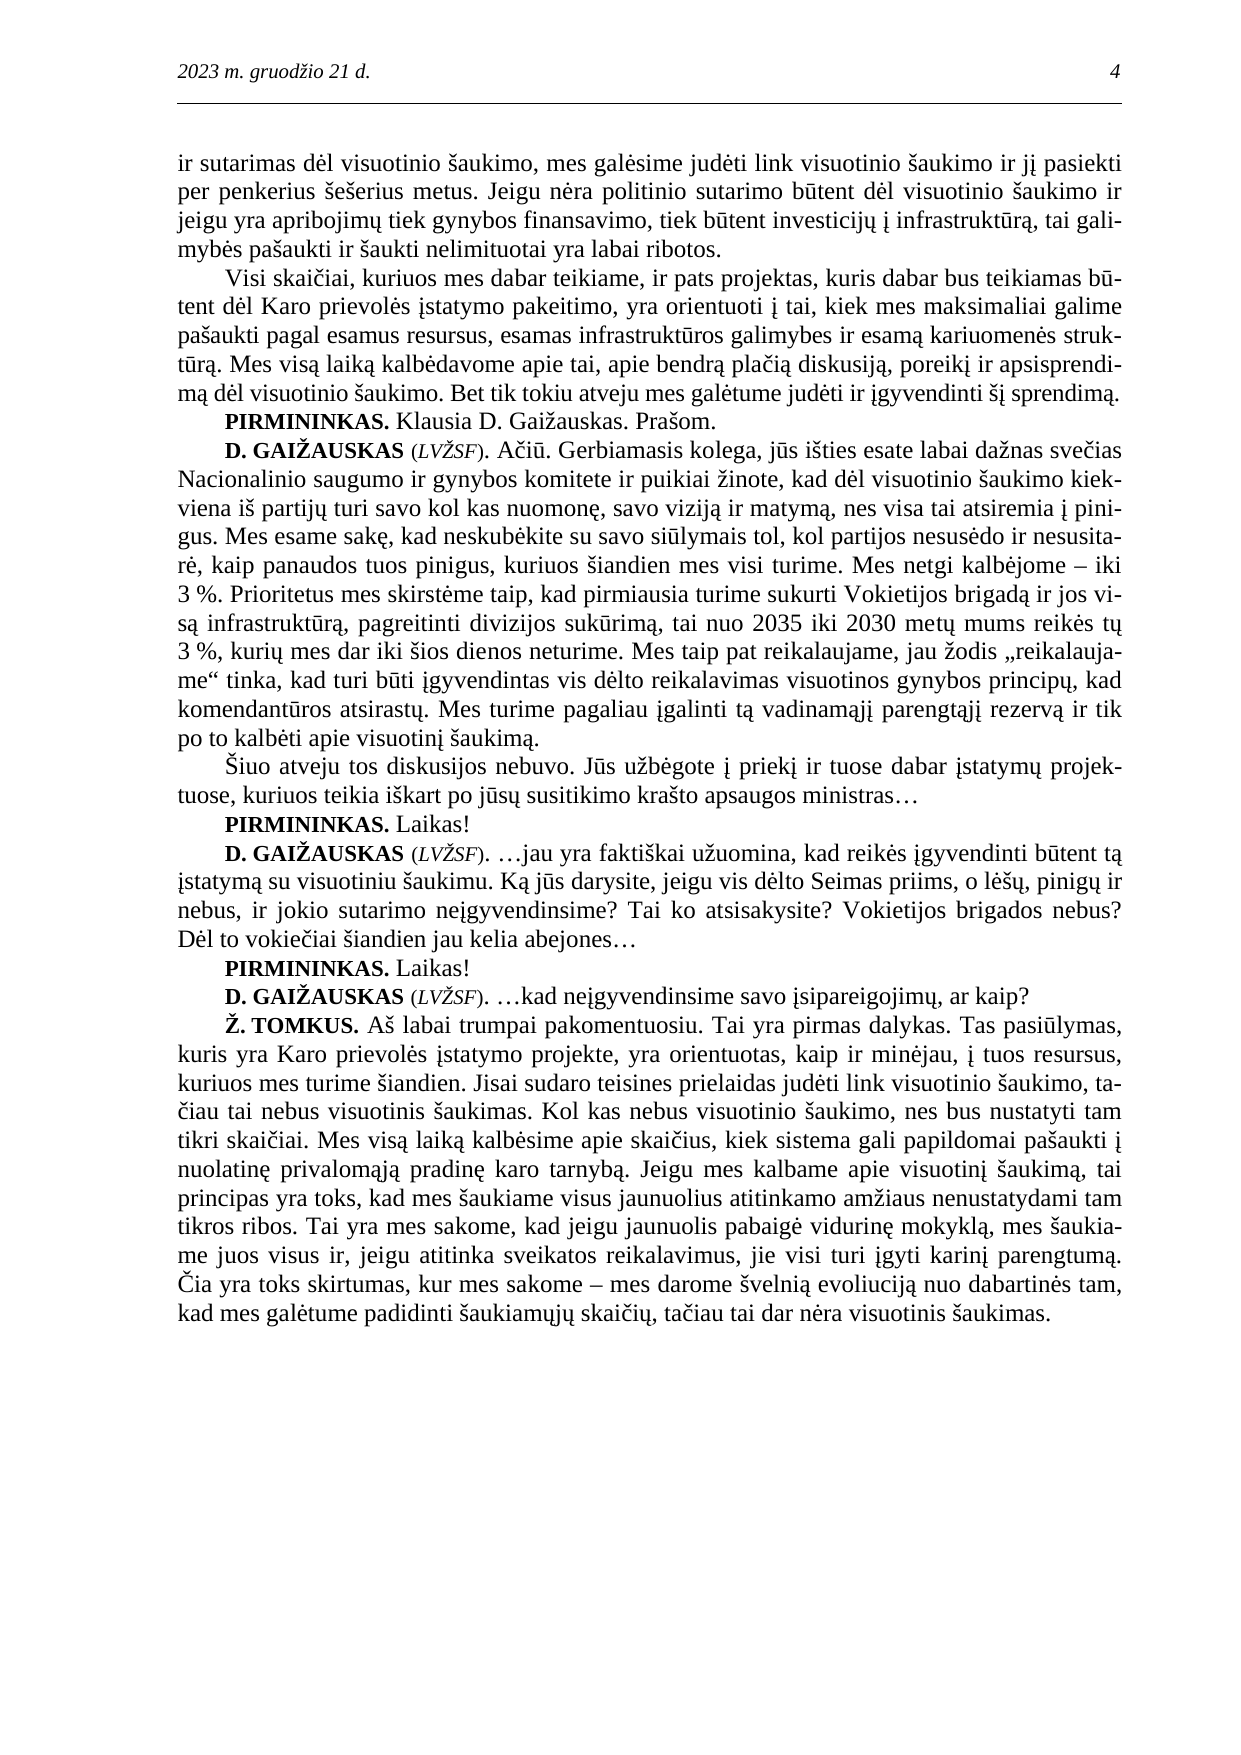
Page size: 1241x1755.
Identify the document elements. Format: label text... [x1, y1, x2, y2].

text D. GAIŽAUSKAS (LVŽSF). …jau yra fak­tiš­kai užuo­mi­na, kad rei­kės įgy­ven­din­ti bū­tent tą įsta­ty­mą su vi­suo­ti­niu šau­ki­mu. Ką jūs da­ry­si­te, jei­gu vis dėl­to Sei­mas pri­ims, o lė­šų, pi­ni­gų ir ne­bus, ir jo­kio su­ta­ri­mo ne­įgy­ven­din­si­me? Tai ko at­si­sa­ky­si­te? Vo­kie­ti­jos bri­ga­dos ne­bus? Dėl to vo­kie­čiai šian­dien jau ke­lia abe­jo­nes… [177, 838, 1122, 953]
text Ž. TOMKUS. Aš la­bai trum­pai pa­ko­men­tuo­siu. Tai yra pir­mas da­ly­kas. Tas pa­siū­ly­mas, ku­ris yra Ka­ro prie­vo­lės įsta­ty­mo pro­jek­te, yra orien­tuo­tas, kaip ir mi­nė­jau, į tuos re­sur­sus, ku­riuos mes tu­ri­me šian­dien. Ji­sai su­da­ro tei­si­nes prie­lai­das ju­dė­ti link vi­suo­ti­nio šau­ki­mo, ta­čiau tai ne­bus vi­suo­ti­nis šau­ki­mas. Kol kas ne­bus vi­suo­ti­nio šau­ki­mo, nes bus nu­sta­ty­ti tam tik­ri skai­čiai. Mes vi­są lai­ką kal­bė­si­me apie skai­čius, kiek sis­te­ma ga­li pa­pil­do­mai pa­šauk­ti į nuo­la­ti­nę pri­va­lo­mą­ją pra­di­nę ka­ro tar­ny­bą. Jei­gu mes kal­ba­me apie vi­suo­ti­nį šau­ki­mą, tai prin­ci­pas yra toks, kad mes šau­kia­me vi­sus jau­nuo­lius ati­tin­ka­mo am­žiaus ne­nu­sta­ty­da­mi tam tik­ros ri­bos. Tai yra mes sa­ko­me, kad jei­gu jau­nuo­lis pa­bai­gė vi­du­ri­nę mo­kyk­lą, mes šau­kia­me juos vi­sus ir, jei­gu ati­tin­ka svei­ka­tos rei­ka­la­vi­mus, jie vi­si tu­ri įgy­ti ka­ri­nį pa­reng­tu­mą. Čia yra toks skir­tu­mas, kur mes sa­ko­me – mes da­ro­me švel­nią evo­liu­ci­ją nuo da­bar­ti­nės tam, kad mes ga­lė­tu­me pa­di­din­ti šau­kia­mų­jų skai­čių, ta­čiau tai dar nė­ra vi­suo­ti­nis šau­ki­mas. [177, 1010, 1122, 1326]
text D. GAIŽAUSKAS (LVŽSF). Ačiū. Ger­bia­ma­sis ko­le­ga, jūs iš­ties esa­te la­bai daž­nas sve­čias Na­cio­na­li­nio sau­gu­mo ir gy­ny­bos ko­mi­te­te ir pui­kiai ži­no­te, kad dėl vi­suo­ti­nio šau­ki­mo kiek­vie­na iš par­ti­jų tu­ri sa­vo kol kas nuo­mo­nę, sa­vo vi­zi­ją ir ma­ty­mą, nes vi­sa tai at­si­re­mia į pi­ni­gus. Mes esa­me sa­kę, kad ne­sku­bė­ki­te su sa­vo siū­ly­mais tol, kol par­ti­jos ne­su­sė­do ir ne­su­si­ta­rė, kaip pa­nau­dos tuos pi­ni­gus, ku­riuos šian­dien mes vi­si tu­ri­me. Mes net­gi kal­bė­jo­me – iki 3 %. Pri­ori­te­tus mes skirs­tė­me taip, kad pir­miau­sia tu­ri­me su­kur­ti Vo­kie­ti­jos bri­ga­dą ir jos vi­są in­fra­struk­tū­rą, pa­grei­tin­ti di­vi­zi­jos su­kū­ri­mą, tai nuo 2035 iki 2030 me­tų mums rei­kės tų 3 %, ku­rių mes dar iki šios die­nos ne­tu­ri­me. Mes taip pat rei­ka­lau­ja­me, jau žo­dis „rei­ka­lau­ja­me“ tin­ka, kad tu­ri bū­ti įgy­ven­din­tas vis dėl­to rei­ka­la­vi­mas vi­suo­ti­nos gy­ny­bos prin­ci­pų, kad ko­men­dan­tū­ros at­si­ras­tų. Mes tu­ri­me pa­ga­liau įga­lin­ti tą va­di­na­mą­jį pa­reng­tą­jį re­zer­vą ir tik po to kal­bė­ti apie vi­suo­ti­nį šau­ki­mą. [177, 435, 1122, 751]
text Vi­si skai­čiai, ku­riuos mes da­bar tei­kia­me, ir pats pro­jek­tas, ku­ris da­bar bus tei­kia­mas bū­tent dėl Ka­ro prie­vo­lės įsta­ty­mo pa­kei­ti­mo, yra orien­tuo­ti į tai, kiek mes mak­si­ma­liai ga­li­me pa­šauk­ti pa­gal esa­mus re­sur­sus, esa­mas in­fra­struk­tū­ros ga­li­my­bes ir esa­mą ka­riuo­me­nės struk­tū­rą. Mes vi­są lai­ką kal­bė­da­vo­me apie tai, apie ben­drą pla­čią dis­ku­si­ją, po­rei­kį ir ap­si­spren­di­mą dėl vi­suo­ti­nio šau­ki­mo. Bet tik to­kiu at­ve­ju mes ga­lė­tu­me ju­dė­ti ir įgy­ven­din­ti šį spren­di­mą. [177, 263, 1122, 406]
text ir su­ta­ri­mas dėl vi­suo­ti­nio šau­ki­mo, mes ga­lė­si­me ju­dė­ti link vi­suo­ti­nio šau­ki­mo ir jį pa­siek­ti per pen­ke­rius še­še­rius me­tus. Jei­gu nė­ra po­li­ti­nio su­ta­ri­mo bū­tent dėl vi­suo­ti­nio šau­ki­mo ir jei­gu yra ap­ri­bo­ji­mų tiek gy­ny­bos fi­nan­sa­vi­mo, tiek bū­tent in­ves­ti­ci­jų į in­fra­struk­tū­rą, tai ga­li­my­bės pa­šauk­ti ir šauk­ti ne­li­mi­tuo­tai yra la­bai ri­bo­tos. [177, 148, 1122, 263]
text PIRMININKAS. Klau­sia D. Gai­žaus­kas. Pra­šom. [177, 406, 1122, 435]
text PIRMININKAS. Lai­kas! [177, 953, 1122, 981]
text Šiuo at­ve­ju tos dis­ku­si­jos ne­bu­vo. Jūs už­bė­go­te į prie­kį ir tuose da­bar įsta­ty­mų pro­jek­tuo­se, ku­riuos tei­kia iš­kart po jū­sų su­si­ti­ki­mo kraš­to ap­sau­gos mi­nist­ras… [177, 751, 1122, 809]
text D. GAIŽAUSKAS (LVŽSF). …kad ne­įgy­ven­din­si­me sa­vo įsi­pa­rei­go­ji­mų, ar kaip? [177, 981, 1122, 1010]
text PIRMININKAS. Lai­kas! [177, 809, 1122, 838]
